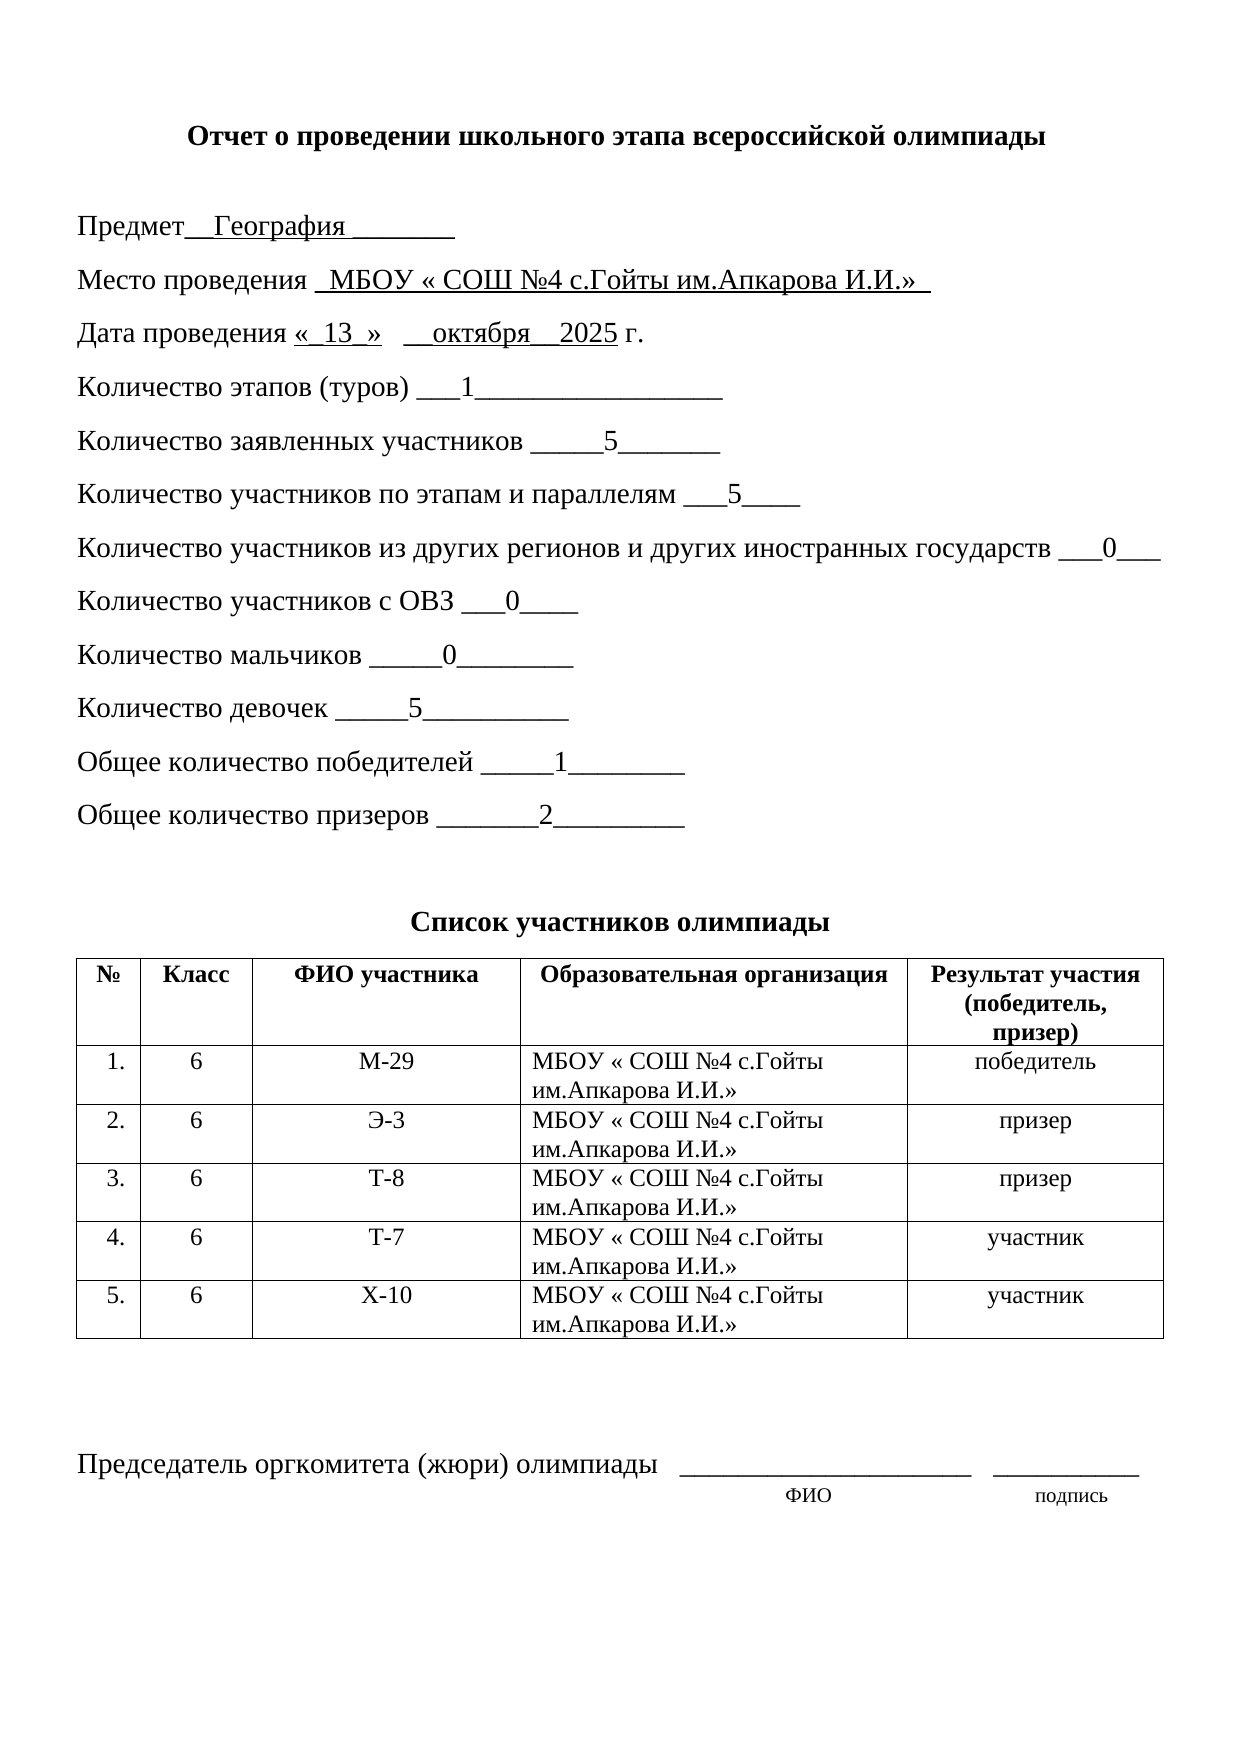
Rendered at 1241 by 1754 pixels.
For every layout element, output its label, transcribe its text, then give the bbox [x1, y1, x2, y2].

text Предмет__География _______ [77, 208, 1163, 242]
table_cell Т-7 [253, 1222, 520, 1279]
text Общее количество победителей _____1________ [77, 744, 1163, 777]
text Общее количество призеров _______2_________ [77, 797, 1163, 831]
text Количество девочек _____5__________ [77, 690, 1163, 724]
table_header ФИО участника [253, 959, 520, 1045]
table_cell 4. [77, 1222, 140, 1279]
table_cell 6 [141, 1222, 252, 1279]
text ФИО подпись [77, 1483, 1163, 1507]
table_cell призер [908, 1105, 1163, 1162]
table_header Класс [141, 959, 252, 1045]
table_cell МБОУ « СОШ №4 с.Гойты им.Апкарова И.И.» [521, 1164, 907, 1221]
text Председатель оргкомитета (жюри) олимпиады ____________________ __________ [77, 1446, 1163, 1480]
table_cell участник [908, 1222, 1163, 1279]
table_cell 5. [77, 1281, 140, 1338]
table_cell 6 [141, 1164, 252, 1221]
text Количество участников из других регионов и других иностранных государств ___0___ [77, 530, 1163, 563]
table_cell победитель [908, 1046, 1163, 1104]
text Список участников олимпиады [77, 904, 1163, 938]
table_header Образовательная организация [521, 959, 907, 1045]
table_cell 2. [77, 1105, 140, 1162]
table_cell 1. [77, 1046, 140, 1104]
table_cell призер [908, 1164, 1163, 1221]
table_cell МБОУ « СОШ №4 с.Гойты им.Апкарова И.И.» [521, 1222, 907, 1279]
table_header № [77, 959, 140, 1045]
table_cell 6 [141, 1046, 252, 1104]
table_cell МБОУ « СОШ №4 с.Гойты им.Апкарова И.И.» [521, 1281, 907, 1338]
text Количество этапов (туров) ___1_________________ [77, 369, 1163, 403]
text Количество участников с ОВЗ ___0____ [77, 583, 1163, 617]
table_cell Т-8 [253, 1164, 520, 1221]
text Дата проведения «_13_» __октября__2025 г. [77, 316, 1163, 349]
table_cell Э-3 [253, 1105, 520, 1162]
table_cell 3. [77, 1164, 140, 1221]
table_cell 6 [141, 1281, 252, 1338]
table_cell Х-10 [253, 1281, 520, 1338]
text Место проведения _МБОУ « СОШ №4 с.Гойты им.Апкарова И.И.»_ [77, 262, 1163, 296]
table_cell М-29 [253, 1046, 520, 1104]
table_cell МБОУ « СОШ №4 с.Гойты им.Апкарова И.И.» [521, 1105, 907, 1162]
table_cell МБОУ « СОШ №4 с.Гойты им.Апкарова И.И.» [521, 1046, 907, 1104]
table_cell участник [908, 1281, 1163, 1338]
table_header Результат участия (победитель, призер) [908, 959, 1163, 1045]
text Количество заявленных участников _____5_______ [77, 423, 1163, 456]
text Количество участников по этапам и параллелям ___5____ [77, 476, 1163, 510]
text Количество мальчиков _____0________ [77, 637, 1163, 670]
text Отчет о проведении школьного этапа всероссийской олимпиады [77, 118, 1163, 152]
table_cell 6 [141, 1105, 252, 1162]
